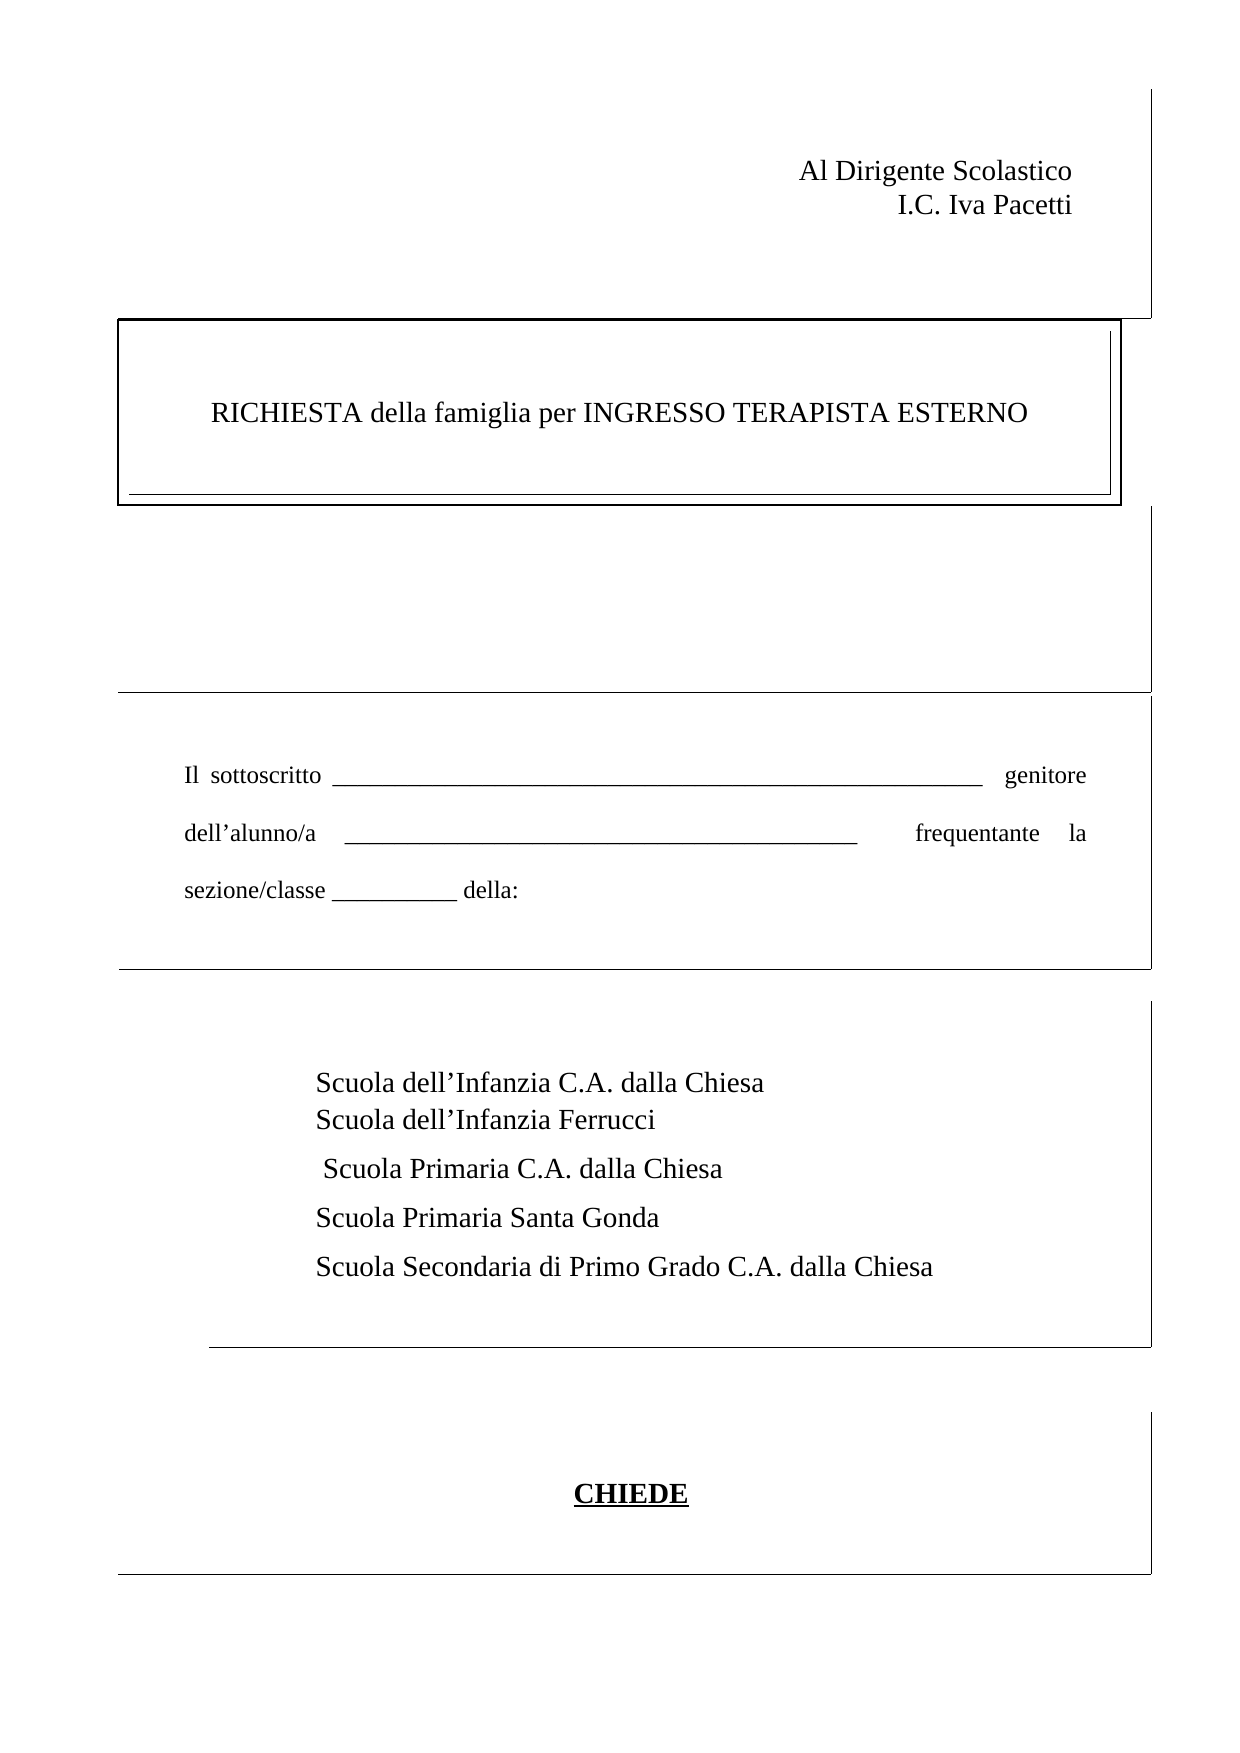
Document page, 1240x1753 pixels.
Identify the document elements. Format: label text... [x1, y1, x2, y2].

text Scuola Secondaria di Primo Grado C.A. dalla Chiesa [209, 1184, 1151, 1347]
table_header RICHIESTA della famiglia per INGRESSO TERAPISTA ESTERNO [119, 321, 1120, 504]
text Il sottoscritto ____________________________________________________ genitore dell’alunno/a _________________________________________ frequentante la sezione/classe __________ della: [119, 696, 1151, 969]
text Scuola Primaria C.A. dalla Chiesa [209, 1086, 1151, 1135]
text Scuola Primaria Santa Gonda [209, 1135, 1151, 1184]
text Al Dirigente Scolastico [118, 89, 1151, 187]
text Scuola dell’Infanzia Ferrucci [209, 1038, 1151, 1086]
text Scuola dell’Infanzia C.A. dalla Chiesa [209, 1001, 1151, 1038]
text CHIEDE [118, 1412, 1151, 1574]
text I.C. Iva Pacetti [118, 187, 1151, 220]
